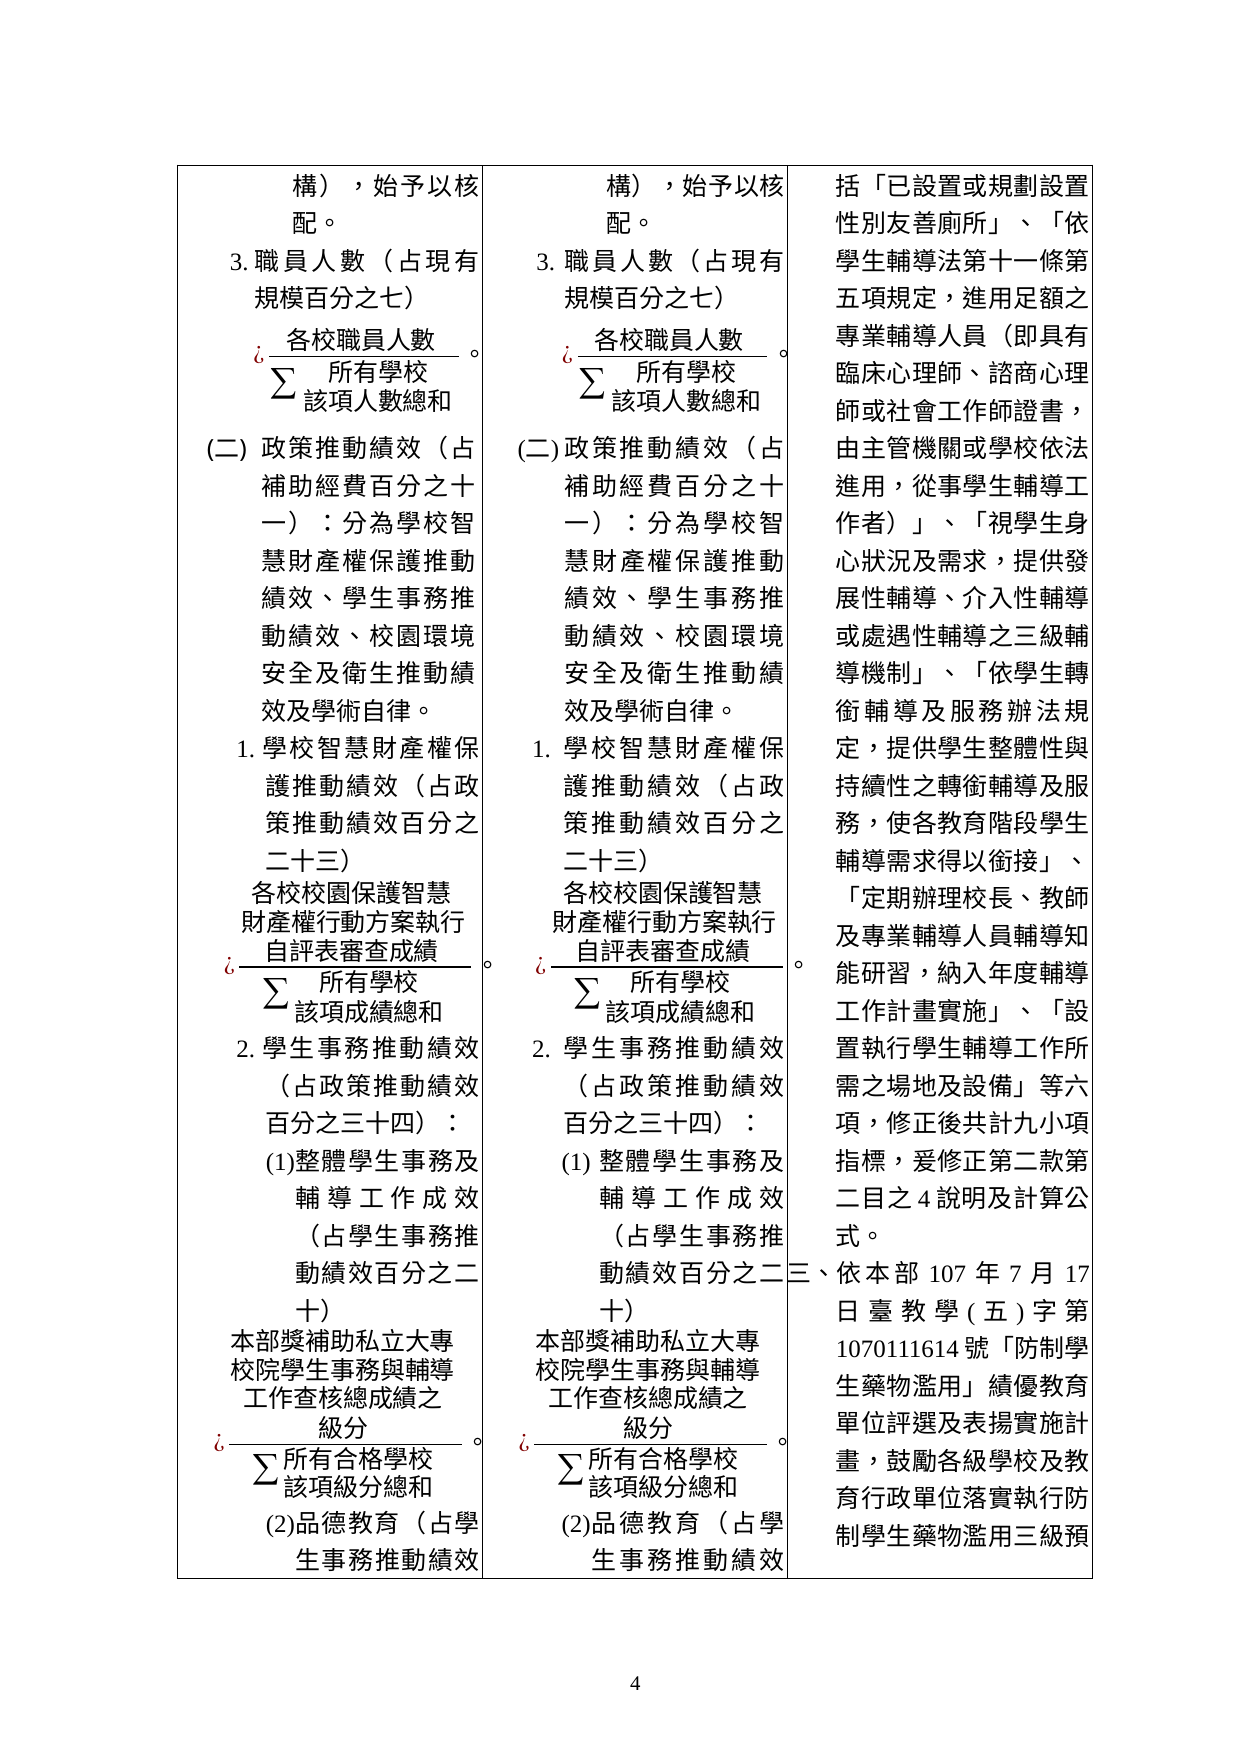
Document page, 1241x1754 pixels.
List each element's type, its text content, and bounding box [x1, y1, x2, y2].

table_cell 第二款第二目之2至之3增列說明以臻完善。 第二款第二目之4原四項檢核項目為「確保『教師』、『教練』、『學校行政人員』及『性別平等教育委員會成員』等，上述至少三類人員接受具有性別多元意識的教材之定期及適當的訓練」、「上年度校安通報校園性侵害、性騷擾及性霸凌事件，於通報後4個月內完成線上陳報至主管機關之件數」、「上年度擬訂全校性別平等教育實施計畫，並辦理教職員及學生之性別平等教育課程或活動」、「編列上年度性別平等教育經費預算，以及進行上年度成果報告與檢討」等四項；其中本部就「上年度校安通報校園性侵害、性騷擾及性霸凌事件，於通報後4個月內完成線上陳報至主管機關之件數」部分，已建置通報系統另行管考，爰刪除此小項檢核項目；另依據106年6月29日行政院青年諮詢會第3次會議決議，增列鼓勵大專校院設置性別友善廁所項目；及依據學生輔導法第11條、第6條、第19條、第14條、第16條規定，增列學生輔導相關檢核項目計六項，包括「已設置或規劃設置性別友善廁所」、「依學生輔導法第十一條第五項規定，進用足額之專業輔導人員（即具有臨床心理師、諮商心理師或社會工作師證書，由主管機關或學校依法進用，從事學生輔導工作者）」、「視學生身心狀況及需求，提供發展性輔導、介入性輔導或處遇性輔導之三級輔導機制」、「依學生轉銜輔導及服務辦法規定，提供學生整體性與持續性之轉銜輔導及服務，使各教育階段學生輔導需求得以銜接」、「定期辦理校長、教師及專業輔導人員輔導知能研習，納入年度輔導工作計畫實施」、「設置執行學生輔導工作所需之場地及設備」等六項，修正後共計九小項指標，爰修正第二款第二目之4說明及計算公式。 依本部107年7月17日臺教學(五)字第1070111614號「防制學生藥物濫用」績優教育單位評選及表揚實施計畫，鼓勵各級學校及教育行政單位落實執行防制學生藥物濫用三級預防工作，並藉由友善且緊密的通報機制以完善個案的追蹤與輔導，通盤建立社會與校園的支持體系，爰透過績優評選及表揚活動，以激勵工作士氣並塑造學習典範，進而發揮拒毒預防之宣導效益。故修正第二款第二目之5說明及計算公式。 修正第二款第三目之2公式所列EUI之中文名稱及定義，以臻完善。 修正第二款第四目之1，以累計方式採計，教師及學生若於一百零六年度起參與教育宣導或課程達六小時以上並具有研習證書即納入計算。研習證書係指參與教育宣導或課程完成後取得之證明文件。本項指標係自106年度起實施，另教師及學生自106年度起參與教育宣導或課程達六小時以上並具有研習證書者即可納入計算，爰刪除「當年度」規定。本項指標採計相關規定業訂於認列須知第2點第2款第4目。本年度計算基期為一百零六年度一月一日起至一百零七年度十月十五日止，一百零七年十月十六日起至一百零七年十二月三十一日止取得之研習證書納入一百零九年核配，另增修第二款第四目之2。現行規定由各校自行提供相關證明，且部分學校已完成課程之師生多採臺灣學術倫理教育資源中心課程及證明，且目前臺灣學術倫理教育資源中心已建置完整具完善之課程規劃及線上課程機制，為增進各校申請本項指標之公正性，自一百零八年度起，本項指標僅採計由本部委託辦理之「台灣學術倫理教育資源中心」發給之研習通過證明（相關課程並有線上課程），另為使學校及早因應及準備，故自一百零八年一月一日起實施。現行第二款第四目之2順移為3。 其餘未修正。 [788, 166, 1092, 1577]
table_cell 補助核配基準：本要點補助項目，分為現有規模、政策推動績效及助學措施成效： 現有規模（占補助經費百分之六十三）：分為學生數、教師數及職員人數。 學生數（占現有規模百分之七十一）： 學生數 農林漁牧及工業領域產業類科學生數加權值以五倍計算。 教師數（占現有規模百分之二十二）： 學校專任教授學術研究加給不低於公立學校標準，其專任教授人數加權值以一點五倍計算。 學校應符合本部專科以上學校總量發展規模與資源條件標準規定之各校師資員額最低要求（生師比及專任助理教授以上師資結構），始予以核配。 職員人數（占現有規模百分之七） 政策推動績效（占補助經費百分之十一）：分為學校智慧財產權保護推動績效、學生事務推動績效、校園環境安全及衛生推動績效及學術自律。 學校智慧財產權保護推動績效（占政策推動績效百分之二十三） 學生事務推動績效（占政策推動績效百分之三十四）： 整體學生事務及輔導工作成效（占學生事務推動績效百分之二十） 品德教育（占學生事務推動績效百分之二十） 依各校前一年度四項品德教育檢核項目達成比率為計算基準： 品德教育列入學校整體校務發展與各單位年度施政計畫中，並於推動時整合與運用校內外資源。 辦理或參加品德教育相關研習與進修，提升教師及行政人員品德教育專業知能。 開設品德教育相關課程、結合服務學習開設相關課程、以多元創新方式將品德教育納入非正式課程或活動。 品德教育之定期自我檢核與改善機制。 生命教育（占學生事務推動績效百分之二十） 依各校前一年度四項生命教育檢核項目達成比率為計算基準： 已由單一學校或跨校合作辦理校園生命教育多元活動，提供學生生活化的生命體驗。 已辦理教師、行政人員及家長生命教育相關議題之知能研習、工作坊、成長團體或讀書會。 已開設生命教育相關通識課程，或已設立生命教育學程或生命教育碩士班。 補助師生赴國內外出席生命教育國際學術研討會或參訪活動。 性別平等教育及學生輔導（占學生事務推動績效百分之二十） 依各校前一年度九項性別平等教育及學生輔導檢核項目達成比率為計算基準： 確保「教師」、「教練」、「學校行政人員」及「性別平等教育委員會成員」等，上述至少三類人員接受具有性別多元意識的教材之定期及適當的訓練。 上年度擬訂全校性別平等教育實施計畫，並辦理教職員及學生之性別平等教育課程或活動。 編列上年度性別平等教育經費預算，以及進行上年度成果報告與檢討。 已設置或規劃設置性別友善廁所。 依學生輔導法第十一條第五項規定，進用足額之專業輔導人員（即具有臨床心理師、諮商心理師或社會工作師證書，由主管機關或學校依法進用，從事學生輔導工作者）。 視學生身心狀況及需求，提供發展性輔導、介入性輔導或處遇性輔導之三級輔導機制。 依學生轉銜輔導及服務辦法規定，提供學生整體性與持續性之轉銜輔導及服務，使各教育階段學生輔導需求得以銜接。 定期辦理校長、教師及專業輔導人員輔導知能研習，納入年度輔導工作計畫實施。 設置執行學生輔導工作所需之場地及設備。 防制學生藥物濫用措施（占學生事務推動績效百分之二十） 學校依據本部「大專校院防制學生藥物濫用工作自評表」自評，經本部審核後，依該校表現之排序換算為級分後分別核配。 級分分配比率如下： 校園環境安全及衛生推動績效（占政策推動績效百分之二十四）： 校園災害防救管理（占校園環境安全及衛生推動績效百分之二十）： 依最近一次「大專校院校園環境管理現況調查與執行成效」成績分配核算，成績達七十分者，得參與本小目經費核配。 校園災害防救管理 校園節能績效（占校園環境安全及衛生推動績效百分之二十）： 依前一年度之用電指標（Energy Use Index, EUI）（為建築物總樓地板面積之年度用電度數，單位：kWh/m2/year）相較前一年度或與基準年之負成長情形評定分數。 校園環境保護管理（占校園環境安全及衛生推動績效百分之二十）： 依最近一次「大專校院校園環境管理現況調查與執行成效」成績分配核算，成績達七十分者，得參與本小目經費核配。 校園環境保護管理 實驗場所安全衛生管理（占校園環境安全及衛生推動績效百分之二十）： 依最近一次「大專校院校園環境管理現況調查與執行成效」成績分配核算，成績達七十分者，得參與本小目經費核配。 實驗場所安全衛生管 校園無障礙環境推動績效（占校園環境安全及衛生推動績效百分之二十） 學術自律（占政策推動績效百分之十九）： 各校一百零六年一月一日至一百零七年十月十五日針對教師及學生訂有學術自律及學術倫理案件處理之相關規定，並進行教育宣導或課程達六小時以上且具有研習證書者，得參與本小目經費核配。 自一百零八年一月一日起取得之研習證書，僅採計臺灣學術倫理教育資源中心之研習通過證明。 學術自律 助學措施成效（占補助經費百分之二十六）：分為助學成效及補助弱勢學生。 助學成效（占助學措施成效百分之六十） 註：以上項目皆不包括本部補助之經費。 優先補助逾學雜費收入3%以上之差額經費： 判斷是否為優先補助學校 優先補助逾學雜費收入3%以上之差額經費 此項目不包括本部補助之經費。 大專校院弱勢學生助學計畫之助學金（占助學成效百分之七十）： 以各校前一學年度依「大專校院弱勢學生助學計畫」規定所配合助學金占所有學校該項總和之比率核配。 大專校院弱勢學生助學計畫之助學金 此項目不包括本部補助之經費。 生活助學金（包括緊急紓困助學金）（占助學成效百分之九）： 以各校前一學年度依「大專校院弱勢學生助學計畫」規定所配合助學金及以各校前一學年度所核發之緊急紓困助學金占所有學校該項總和之比率核配。 生活助學金 此項目不包括本部補助之經費。 住宿優惠（占助學成效百分之六）： 以各校前一學年度依「大專校院弱勢學生助學計畫」規定所提供（中）低收入戶學生住宿優惠經費占所有學校該項總和之比率核配。 住宿優惠 此項目不包括本部補助之經費。 工讀助學金（占助學成效百分之九）： 以各校前一學年度依工讀助學金規定辦理所核發之工讀助學金（不包括生活助學金總額）占所有學校該項總和之比率核配。 工讀助學金 此項目不包括本部補助之經費。 研究生獎助學金（占助學成效百分之六）： 以各校前一學年度依研究生獎助學金規定辦理所核發之研究生獎助學金占所有學校該項總和之比率核配。 研究生獎助學金 此項目不包括本部補助之經費。 補助弱勢學生（占助學措施成效百分之四十） [178, 166, 482, 1577]
table_cell 補助核配基準：本要點補助項目，分為現有規模、政策推動績效及助學措施成效： 現有規模（占補助經費百分之六十三）：分為學生數、教師數及職員人數。 學生數（占現有規模百分之七十一）： 學生數 農林漁牧及工業領域產業類科學生數加權值以五倍計算。 教師數（占現有規模百分之二十二）： 學校專任教授學術研究加給不低於公立學校標準，其專任教授人數加權值以一點五倍計算。 學校應符合本部專科以上學校總量發展規模與資源條件標準規定之各校師資員額最低要求（生師比及專任助理教授以上師資結構），始予以核配。 職員人數（占現有規模百分之七） 政策推動績效（占補助經費百分之十一）：分為學校智慧財產權保護推動績效、學生事務推動績效、校園環境安全及衛生推動績效及學術自律。 學校智慧財產權保護推動績效（占政策推動績效百分之二十三） 學生事務推動績效（占政策推動績效百分之三十四）： 整體學生事務及輔導工作成效（占學生事務推動績效百分之二十） 品德教育（占學生事務推動績效百分之二十） 生命教育（占學生事務推動績效百分之二十） 性別平等教育（占學生事務推動績效百分之二十） 防制學生藥物濫用措施（占學生事務推動績效百分之二十） 校園環境安全及衛生推動績效（占政策推動績效百分之二十四）： 校園災害防救管理（占校園環境安全及衛生推動績效百分之二十）： 依最近一次「大專校院校園環境管理現況調查與執行成效」成績分配核算，成績達七十分者，得參與本小目經費核配。 校園災害防救管理 校園節能績效（占校園環境安全及衛生推動績效百分之二十）： 依前一年度之EUI相較前一年度或與基準年之負成長情形評定分數。 校園節能績效 校園環境保護管理（占校園環境安全及衛生推動績效百分之二十）： 依最近一次「大專校院校園環境管理現況調查與執行成效」成績分配核算，成績達七十分者，得參與本小目經費核配。 校園環境保護管理 實驗場所安全衛生管理（占校園環境安全及衛生推動績效百分之二十）： 依最近一次「大專校院校園環境管理現況調查與執行成效」成績分配核算，成績達七十分者，得參與本小目經費核配。 實驗場所安全衛生管理 校園無障礙環境推動績效（占校園環境安全及衛生推動績效百分之二十） 學術自律（占政策推動績效百分之十九）： 各校當年度針對教師及學生訂有學術自律及學術倫理案件處理之相關規定，並進行教育宣導或課程達六小時以上者，得參與本小目經費核配。 助學措施成效（占補助經費百分之二十六）：分為助學成效及補助弱勢學生。 助學成效（占助學措施成效百分之六十） 註：以上項目皆不包括本部補助之經費。 優先補助逾學雜費收入3%以上之差額經費： 判斷是否為優先補助學校 優先補助逾學雜費收入3%以上之差額經費 此項目不包括本部補助之經費。 大專校院弱勢學生助學計畫之助學金（占助學成效百分之七十）： 以各校前一學年度依「大專校院弱勢學生助學計畫」規定所配合助學金占所有學校該項總和之比率核配。 大專校院弱勢學生助學計畫之助學金 此項目不包括本部補助之經費。 生活助學金（包括緊急紓困助學金）（占助學成效百分之九）： 以各校前一學年度依「大專校院弱勢學生助學計畫」規定所配合助學金及以各校前一學年度所核發之緊急紓困助學金占所有學校該項總和之比率核配。 生活助學金 此項目不包括本部補助之經費。 住宿優惠（占助學成效百分之六）： 以各校前一學年度依「大專校院弱勢學生助學計畫」規定所提供（中）低收入戶學生住宿優惠經費占所有學校該項總和之比率核配。 住宿優惠 此項目不包括本部補助之經費。 工讀助學金（占助學成效百分之九）： 以各校前一學年度依工讀助學金規定辦理所核發之工讀助學金（不包括生活助學金總額）占所有學校該項總和之比率核配。 工讀助學金 此項目不包括本部補助之經費。 研究生獎助學金（占助學成效百分之六）： 以各校前一學年度依研究生獎助學金規定辦理所核發之研究生獎助學金占所有學校該項總和之比率核配。 研究生獎助學金 此項目不包括本部補助之經費。 補助弱勢學生（占助學措施成效百分之四十） [483, 166, 787, 1577]
